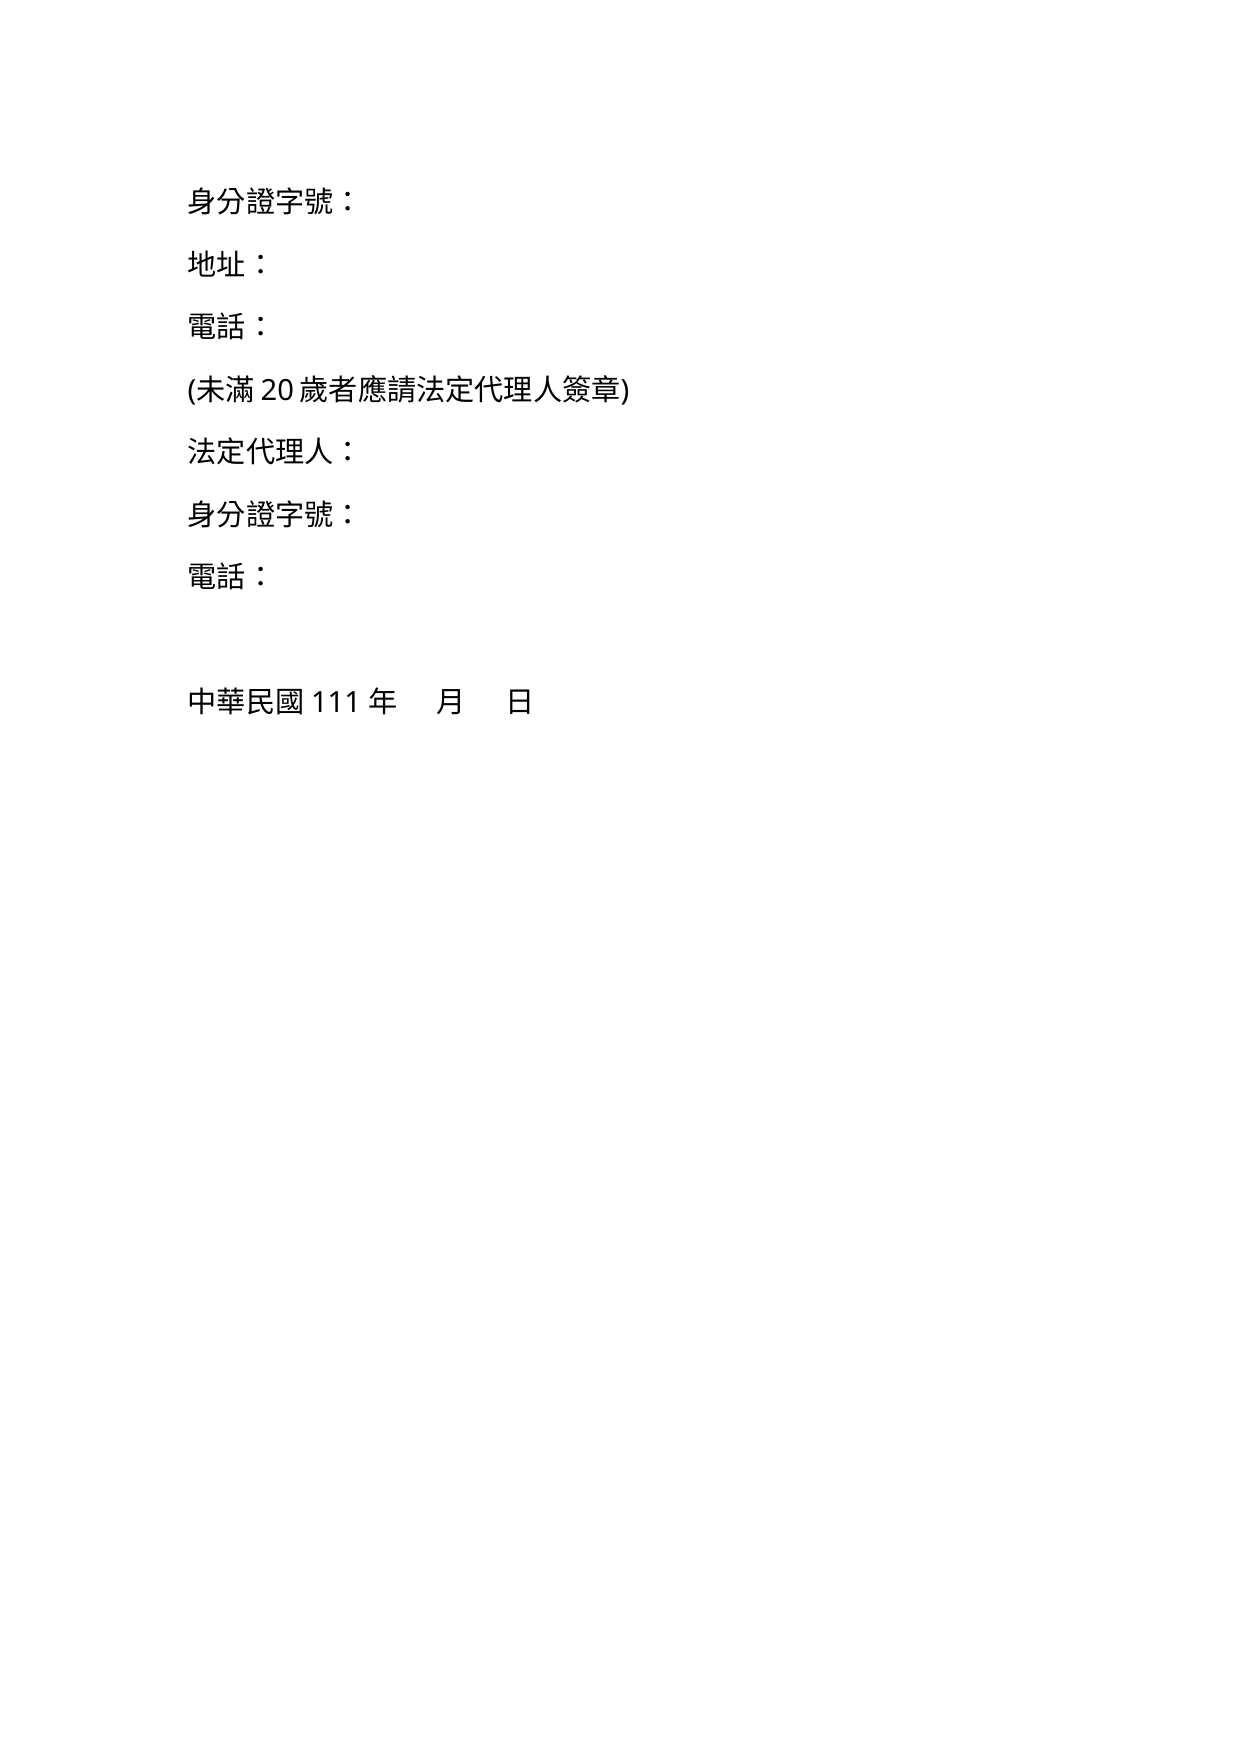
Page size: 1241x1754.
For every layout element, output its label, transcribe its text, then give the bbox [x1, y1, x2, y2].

text 地址： [187, 221, 1053, 283]
text 身分證字號： [187, 158, 1053, 221]
text 身分證字號： [187, 471, 1053, 533]
text 電話： [187, 533, 1053, 596]
text 電話： [187, 283, 1053, 346]
text 法定代理人： [187, 408, 1053, 471]
text 中華民國 111 年 月 日 [187, 658, 1053, 721]
text (未滿20歲者應請法定代理人簽章) [187, 346, 1053, 408]
